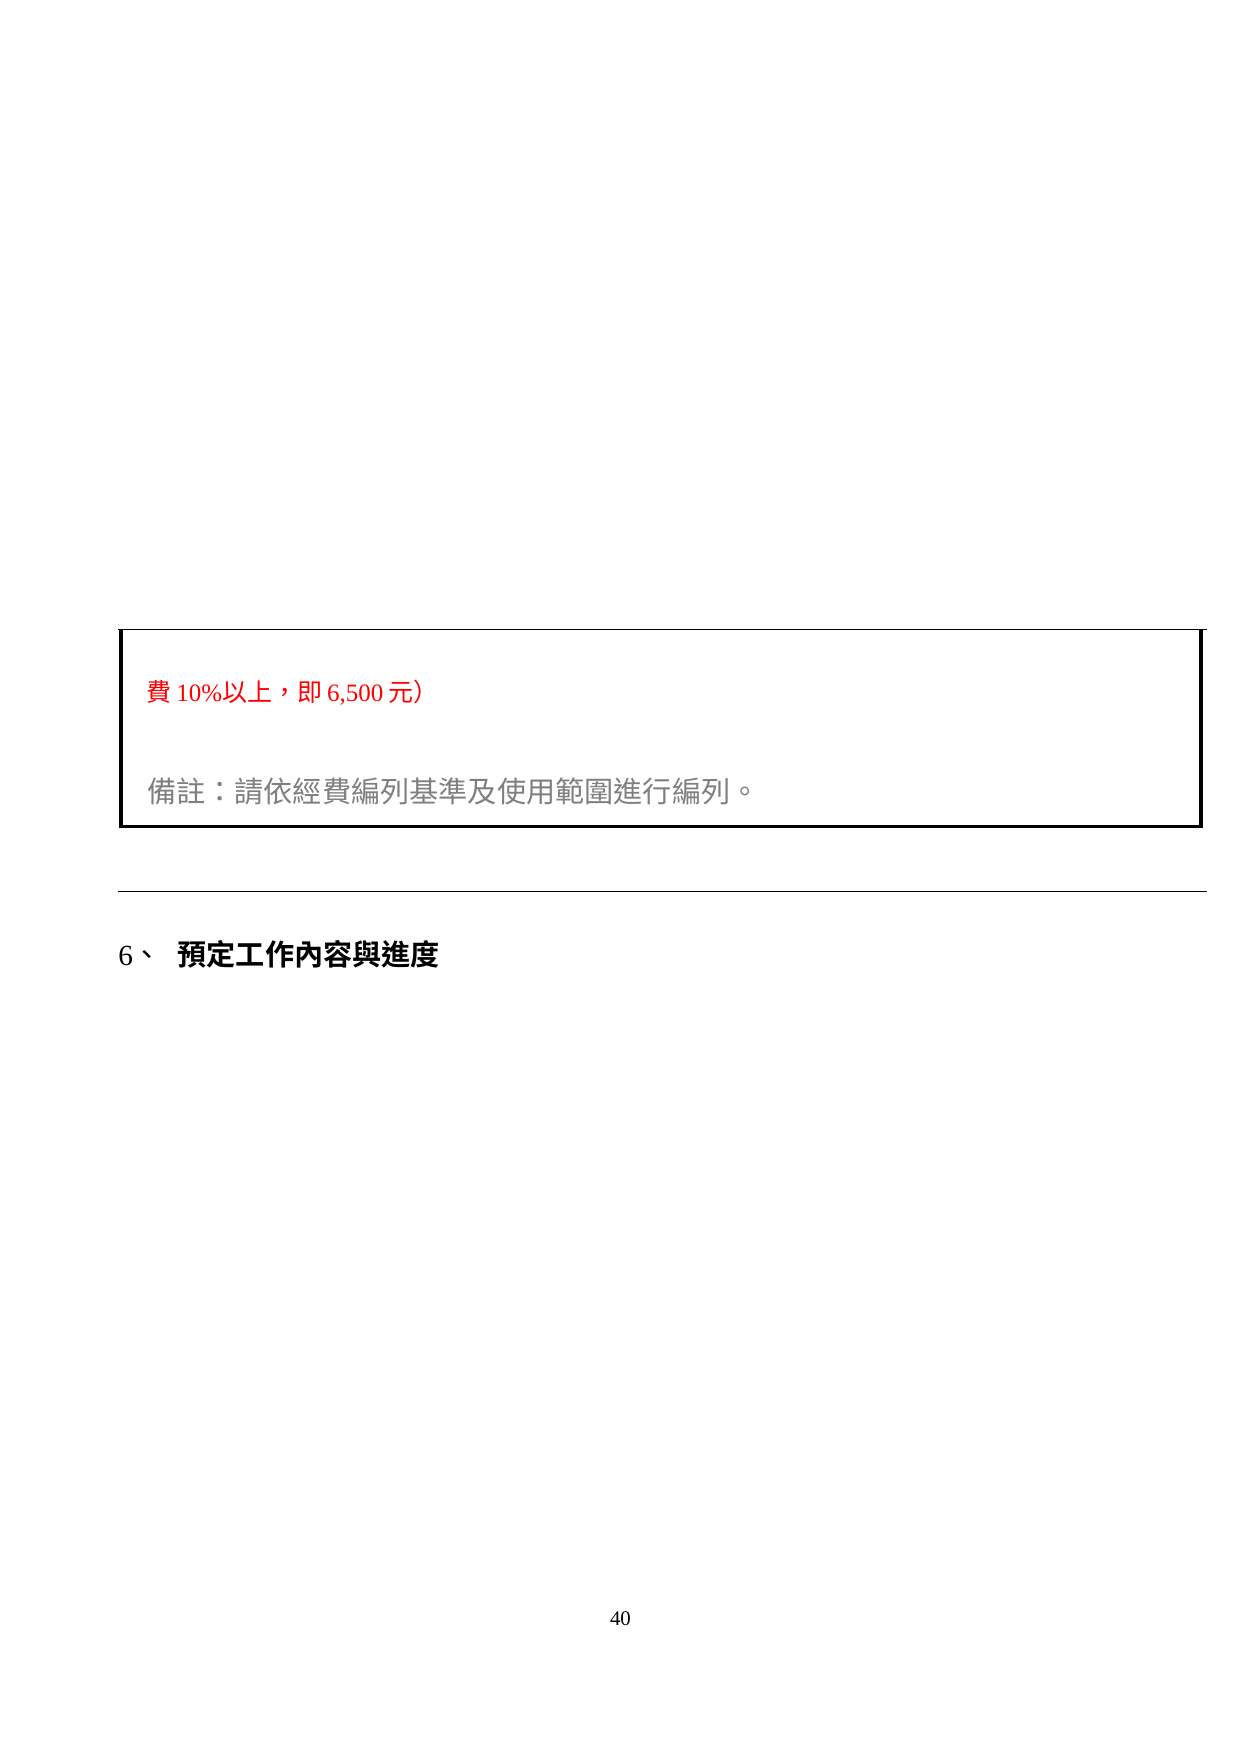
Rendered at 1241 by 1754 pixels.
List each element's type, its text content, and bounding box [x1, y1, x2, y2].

list 預定工作內容與進度 [118, 911, 1122, 973]
table_cell 費10%以上，即6,500元） 備註：請依經費編列基準及使用範圍進行編列。 [123, 630, 1199, 825]
table_header [118, 630, 1207, 891]
